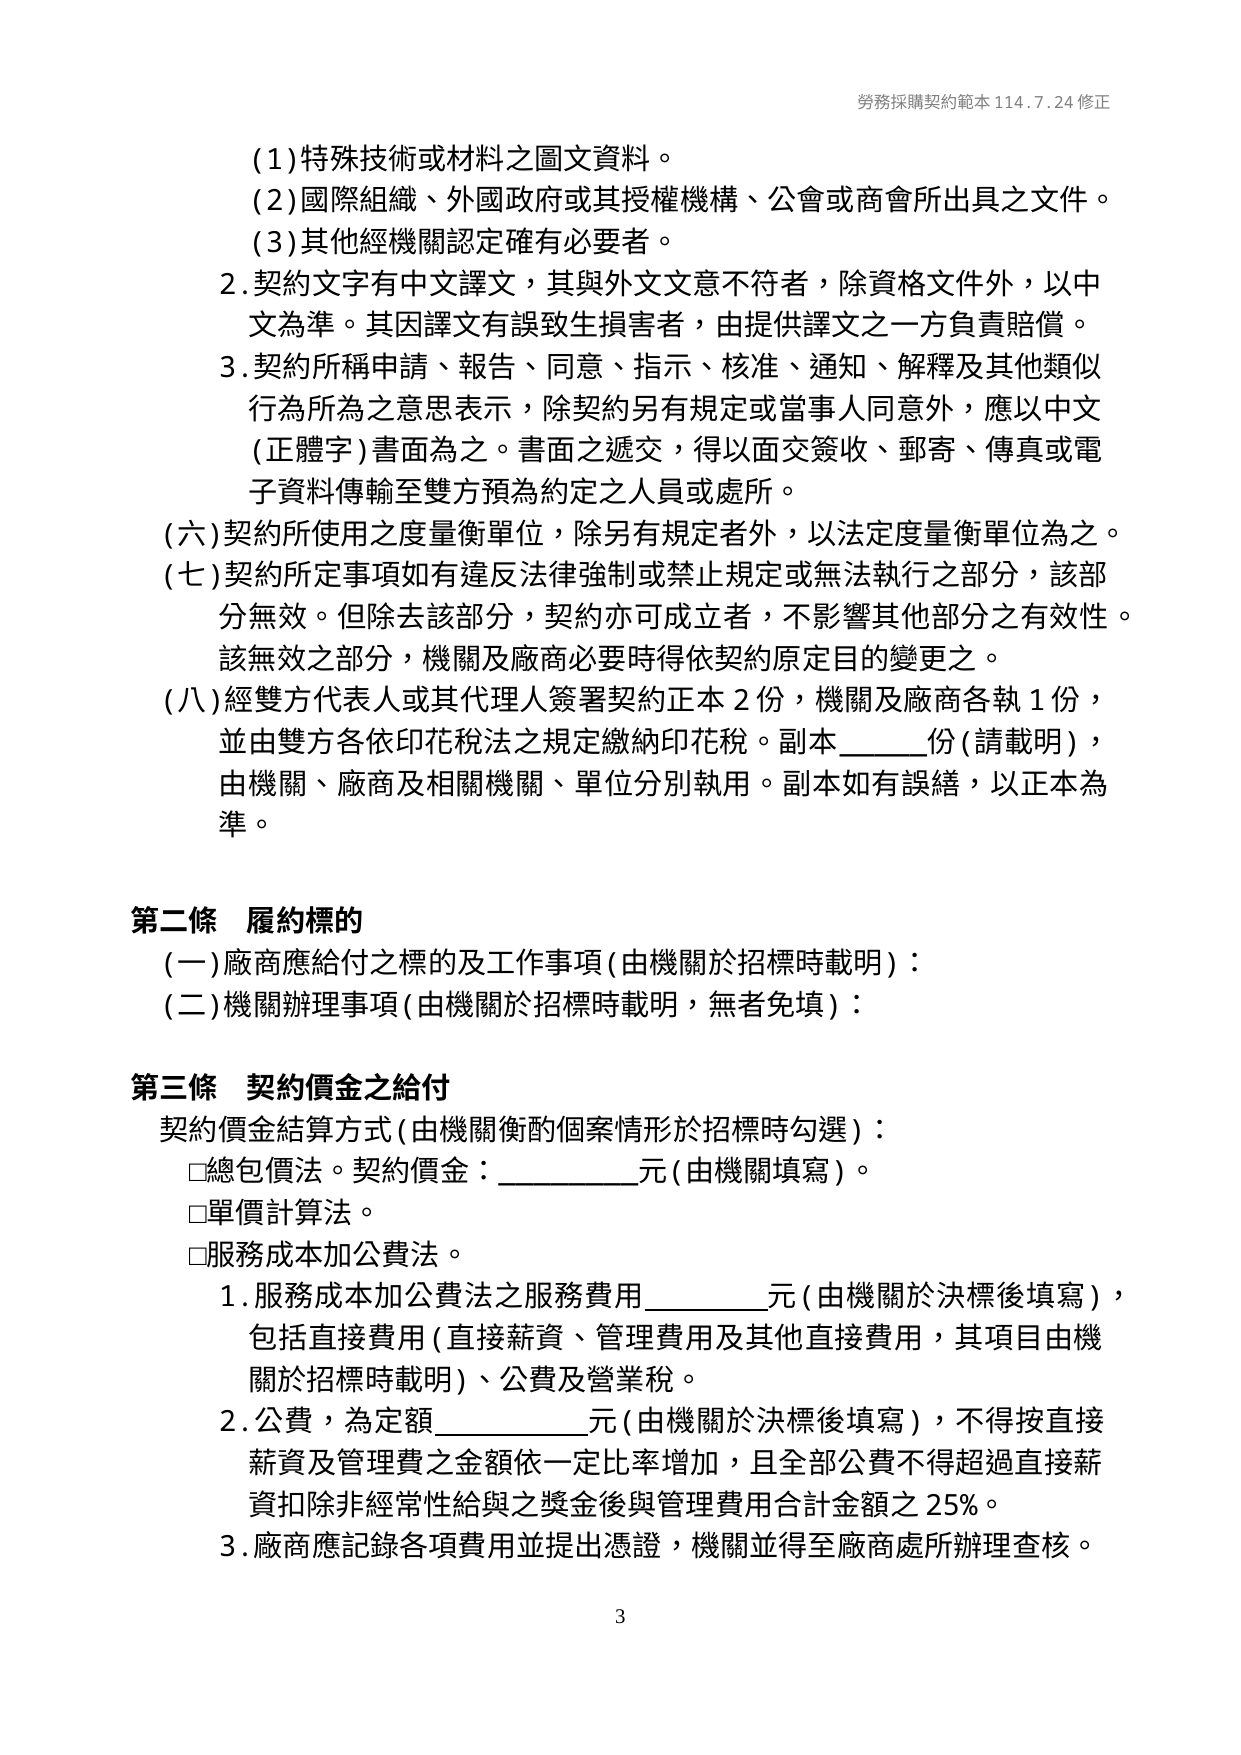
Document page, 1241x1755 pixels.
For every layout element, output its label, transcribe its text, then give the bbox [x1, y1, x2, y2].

text (1)特殊技術或材料之圖文資料。 [248, 136, 1110, 177]
text 2.契約文字有中文譯文，其與外文文意不符者，除資格文件外，以中文為準。其因譯文有誤致生損害者，由提供譯文之一方負責賠償。 [218, 261, 1104, 344]
text □單價計算法。 [189, 1190, 1110, 1232]
text (3)其他經機關認定確有必要者。 [248, 219, 1110, 261]
text 契約價金結算方式(由機關衡酌個案情形於招標時勾選)： [159, 1107, 1110, 1148]
text (七)契約所定事項如有違反法律強制或禁止規定或無法執行之部分，該部分無效。但除去該部分，契約亦可成立者，不影響其他部分之有效性。該無效之部分，機關及廠商必要時得依契約原定目的變更之。 [159, 552, 1110, 677]
text □服務成本加公費法。 [189, 1232, 1110, 1273]
text 3.契約所稱申請、報告、同意、指示、核准、通知、解釋及其他類似行為所為之意思表示，除契約另有規定或當事人同意外，應以中文(正體字)書面為之。書面之遞交，得以面交簽收、郵寄、傳真或電子資料傳輸至雙方預為約定之人員或處所。 [218, 344, 1104, 511]
text (一)廠商應給付之標的及工作事項(由機關於招標時載明)： [159, 940, 1110, 982]
text 3.廠商應記錄各項費用並提出憑證，機關並得至廠商處所辦理查核。 [218, 1523, 1104, 1565]
text □總包價法。契約價金：________元(由機關填寫)。 [189, 1148, 1110, 1190]
text 2.公費，為定額 元(由機關於決標後填寫)，不得按直接薪資及管理費之金額依一定比率增加，且全部公費不得超過直接薪資扣除非經常性給與之獎金後與管理費用合計金額之25%。 [218, 1398, 1104, 1523]
text 第三條 契約價金之給付 [130, 1065, 1110, 1107]
text (二)機關辦理事項(由機關於招標時載明，無者免填)： [159, 982, 1110, 1023]
text 第二條 履約標的 [130, 898, 1110, 940]
text 1.服務成本加公費法之服務費用 元(由機關於決標後填寫)，包括直接費用(直接薪資、管理費用及其他直接費用，其項目由機關於招標時載明)、公費及營業稅。 [218, 1273, 1104, 1398]
text (八)經雙方代表人或其代理人簽署契約正本2份，機關及廠商各執1份，並由雙方各依印花稅法之規定繳納印花稅。副本_____份(請載明)，由機關、廠商及相關機關、單位分別執用。副本如有誤繕，以正本為準。 [159, 677, 1110, 844]
text (2)國際組織、外國政府或其授權機構、公會或商會所出具之文件。 [248, 177, 1110, 219]
text (六)契約所使用之度量衡單位，除另有規定者外，以法定度量衡單位為之。 [159, 511, 1110, 552]
